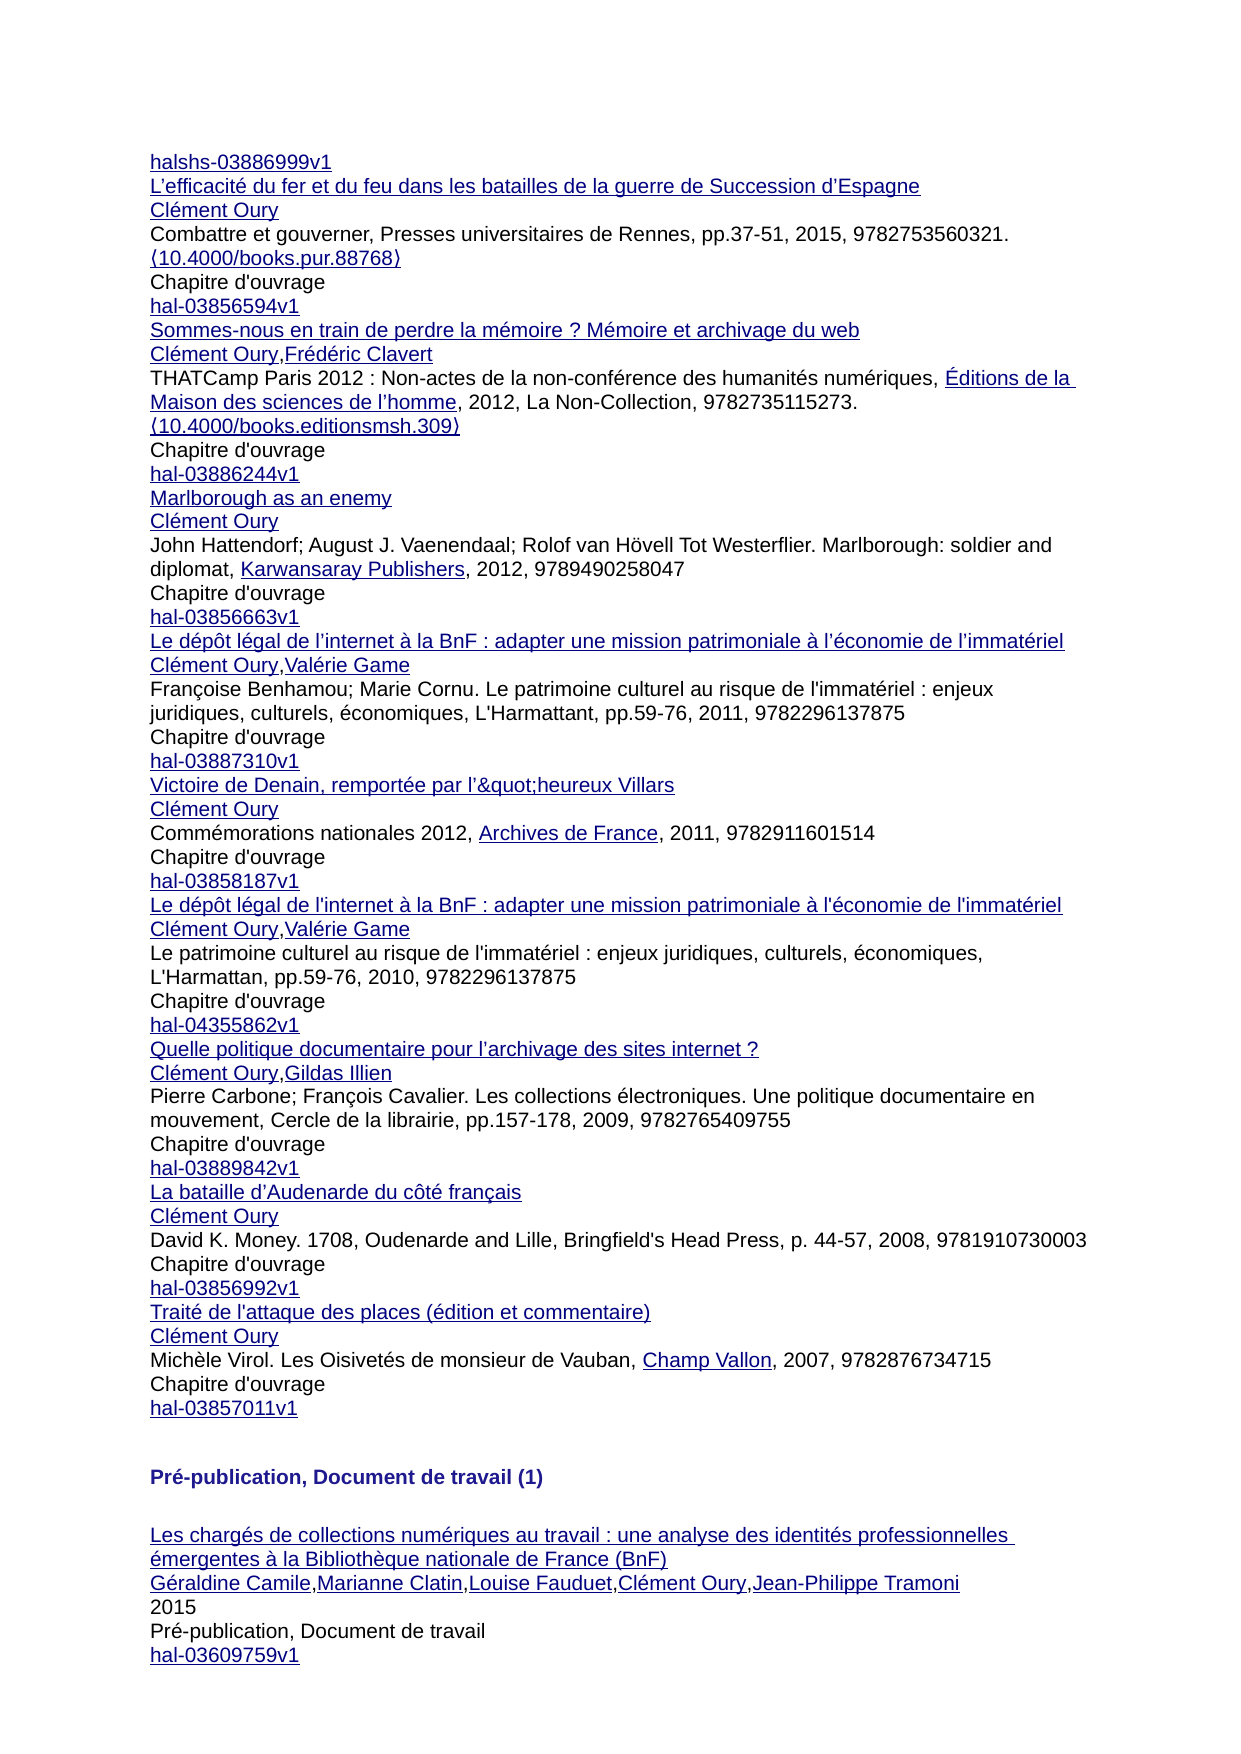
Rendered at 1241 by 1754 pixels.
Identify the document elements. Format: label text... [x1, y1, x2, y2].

table_cell L’efficacité du fer et du feu dans les batailles de la guerre de Succession d’Espagne Clément Oury Combattre et gouverner, Presses universitaires de Rennes, pp.37-51, 2015, 9782753560321. ⟨10.4000/books.pur.88768⟩ Chapitre d'ouvrage hal-03856594v1 [150, 174, 1090, 318]
table_cell Le dépôt légal de l’internet à la BnF : adapter une mission patrimoniale à l’économie de l’immatériel Clément Oury,Valérie Game Françoise Benhamou; Marie Cornu. Le patrimoine culturel au risque de l'immatériel : enjeux juridiques, culturels, économiques, L'Harmattant, pp.59-76, 2011, 9782296137875 Chapitre d'ouvrage hal-03887310v1 [150, 629, 1090, 773]
table_cell La bataille d’Audenarde du côté français Clément Oury David K. Money. 1708, Oudenarde and Lille, Bringfield's Head Press, p. 44-57, 2008, 9781910730003 Chapitre d'ouvrage hal-03856992v1 [150, 1180, 1090, 1300]
table_cell Le dépôt légal de l'internet à la BnF : adapter une mission patrimoniale à l'économie de l'immatériel Clément Oury,Valérie Game Le patrimoine culturel au risque de l'immatériel : enjeux juridiques, culturels, économiques, L'Harmattan, pp.59-76, 2010, 9782296137875 Chapitre d'ouvrage hal-04355862v1 [150, 893, 1090, 1036]
subtitle Pré-publication, Document de travail (1) [150, 1464, 1090, 1488]
table_cell Quelle politique documentaire pour l’archivage des sites internet ? Clément Oury,Gildas Illien Pierre Carbone; François Cavalier. Les collections électroniques. Une politique documentaire en mouvement, Cercle de la librairie, pp.157-178, 2009, 9782765409755 Chapitre d'ouvrage hal-03889842v1 [150, 1036, 1090, 1180]
table_cell Marlborough as an enemy Clément Oury John Hattendorf; August J. Vaenendaal; Rolof van Hövell Tot Westerflier. Marlborough: soldier and diplomat, Karwansaray Publishers, 2012, 9789490258047 Chapitre d'ouvrage hal-03856663v1 [150, 485, 1090, 629]
table_cell halshs-03886999v1 [150, 150, 1090, 174]
table_cell Victoire de Denain, remportée par l’&quot;heureux Villars Clément Oury Commémorations nationales 2012, Archives de France, 2011, 9782911601514 Chapitre d'ouvrage hal-03858187v1 [150, 773, 1090, 893]
table_cell Sommes-nous en train de perdre la mémoire ? Mémoire et archivage du web Clément Oury,Frédéric Clavert THATCamp Paris 2012 : Non-actes de la non-conférence des humanités numériques, Éditions de la Maison des sciences de l’homme, 2012, La Non-Collection, 9782735115273. ⟨10.4000/books.editionsmsh.309⟩ Chapitre d'ouvrage hal-03886244v1 [150, 318, 1090, 485]
table_cell Traité de l'attaque des places (édition et commentaire) Clément Oury Michèle Virol. Les Oisivetés de monsieur de Vauban, Champ Vallon, 2007, 9782876734715 Chapitre d'ouvrage hal-03857011v1 [150, 1300, 1090, 1420]
table_header Les chargés de collections numériques au travail : une analyse des identités professionnelles émergentes à la Bibliothèque nationale de France (BnF) Géraldine Camile,Marianne Clatin,Louise Fauduet,Clément Oury,Jean-Philippe Tramoni 2015 Pré-publication, Document de travail hal-03609759v1 [150, 1523, 1090, 1667]
